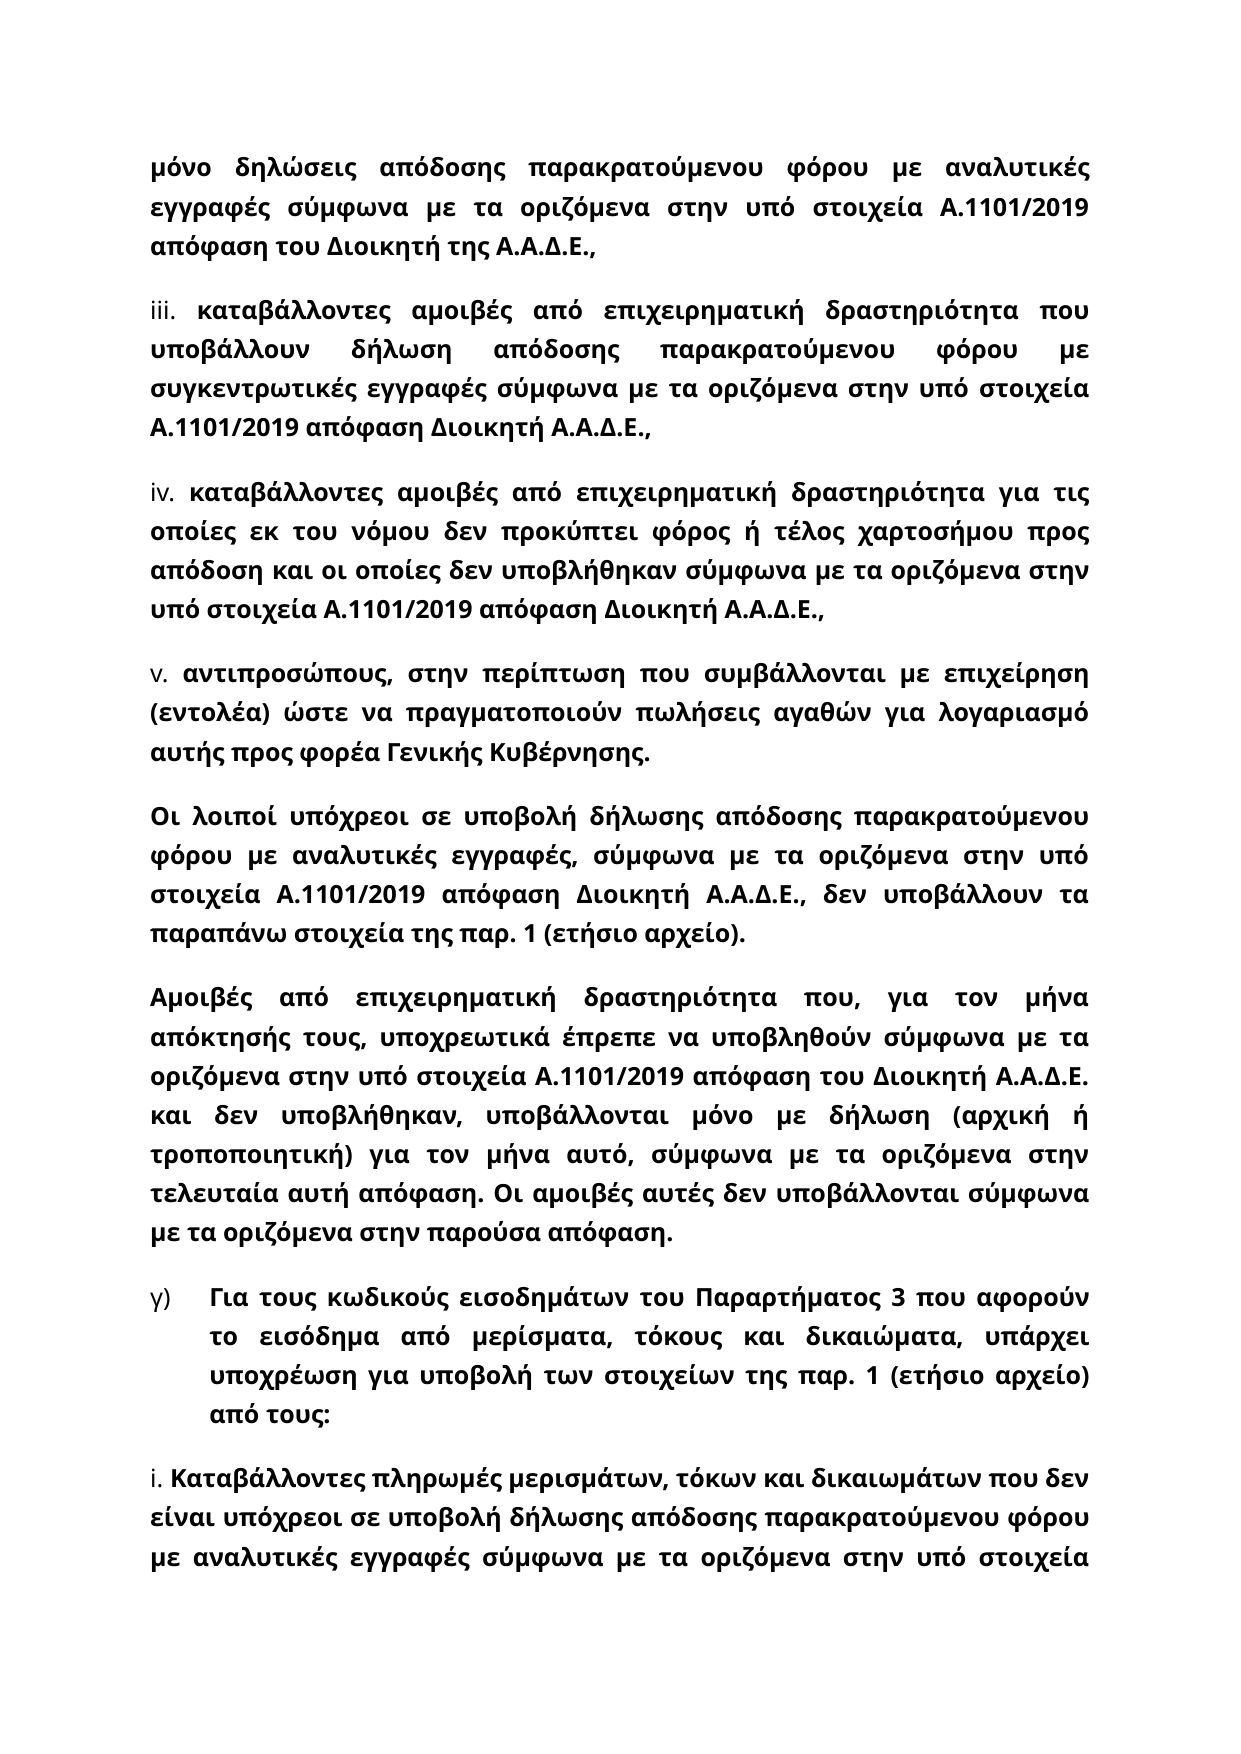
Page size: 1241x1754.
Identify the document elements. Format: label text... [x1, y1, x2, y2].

text v. αντιπροσώπους, στην περίπτωση που συμβάλλονται με επιχείρηση (εντολέα) ώστε να πραγματοποιούν πωλήσεις αγαθών για λογαριασμό αυτής προς φορέα Γενικής Κυβέρνησης. [150, 656, 1090, 768]
text Οι λοιποί υπόχρεοι σε υποβολή δήλωσης απόδοσης παρακρατούμενου φόρου με αναλυτικές εγγραφές, σύμφωνα με τα οριζόμενα στην υπό στοιχεία Α.1101/2019 απόφαση Διοικητή Α.Α.Δ.Ε., δεν υποβάλλουν τα παραπάνω στοιχεία της παρ. 1 (ετήσιο αρχείο). [150, 798, 1090, 950]
text Αμοιβές από επιχειρηματική δραστηριότητα που, για τον μήνα απόκτησής τους, υποχρεωτικά έπρεπε να υποβληθούν σύμφωνα με τα οριζόμενα στην υπό στοιχεία Α.1101/2019 απόφαση του Διοικητή Α.Α.Δ.Ε. και δεν υποβλήθηκαν, υποβάλλονται μόνο με δήλωση (αρχική ή τροποποιητική) για τον μήνα αυτό, σύμφωνα με τα οριζόμενα στην τελευταία αυτή απόφαση. Οι αμοιβές αυτές δεν υποβάλλονται σύμφωνα με τα οριζόμενα στην παρούσα απόφαση. [150, 980, 1090, 1249]
text iv. καταβάλλοντες αμοιβές από επιχειρηματική δραστηριότητα για τις οποίες εκ του νόμου δεν προκύπτει φόρος ή τέλος χαρτοσήμου προς απόδοση και οι οποίες δεν υποβλήθηκαν σύμφωνα με τα οριζόμενα στην υπό στοιχεία Α.1101/2019 απόφαση Διοικητή Α.Α.Δ.Ε., [150, 474, 1090, 626]
list γ) Για τους κωδικούς εισοδημάτων του Παραρτήματος 3 που αφορούν το εισόδημα από μερίσματα, τόκους και δικαιώματα, υπάρχει υποχρέωση για υποβολή των στοιχείων της παρ. 1 (ετήσιο αρχείο) από τους: [150, 1279, 1090, 1431]
text μόνο δηλώσεις απόδοσης παρακρατούμενου φόρου με αναλυτικές εγγραφές σύμφωνα με τα οριζόμενα στην υπό στοιχεία Α.1101/2019 απόφαση του Διοικητή της Α.Α.Δ.Ε., [150, 150, 1090, 262]
text iii. καταβάλλοντες αμοιβές από επιχειρηματική δραστηριότητα που υποβάλλουν δήλωση απόδοσης παρακρατούμενου φόρου με συγκεντρωτικές εγγραφές σύμφωνα με τα οριζόμενα στην υπό στοιχεία Α.1101/2019 απόφαση Διοικητή Α.Α.Δ.Ε., [150, 292, 1090, 444]
text i. Καταβάλλοντες πληρωμές μερισμάτων, τόκων και δικαιωμάτων που δεν είναι υπόχρεοι σε υποβολή δήλωσης απόδοσης παρακρατούμενου φόρου με αναλυτικές εγγραφές σύμφωνα με τα οριζόμενα στην υπό στοιχεία [150, 1461, 1090, 1573]
